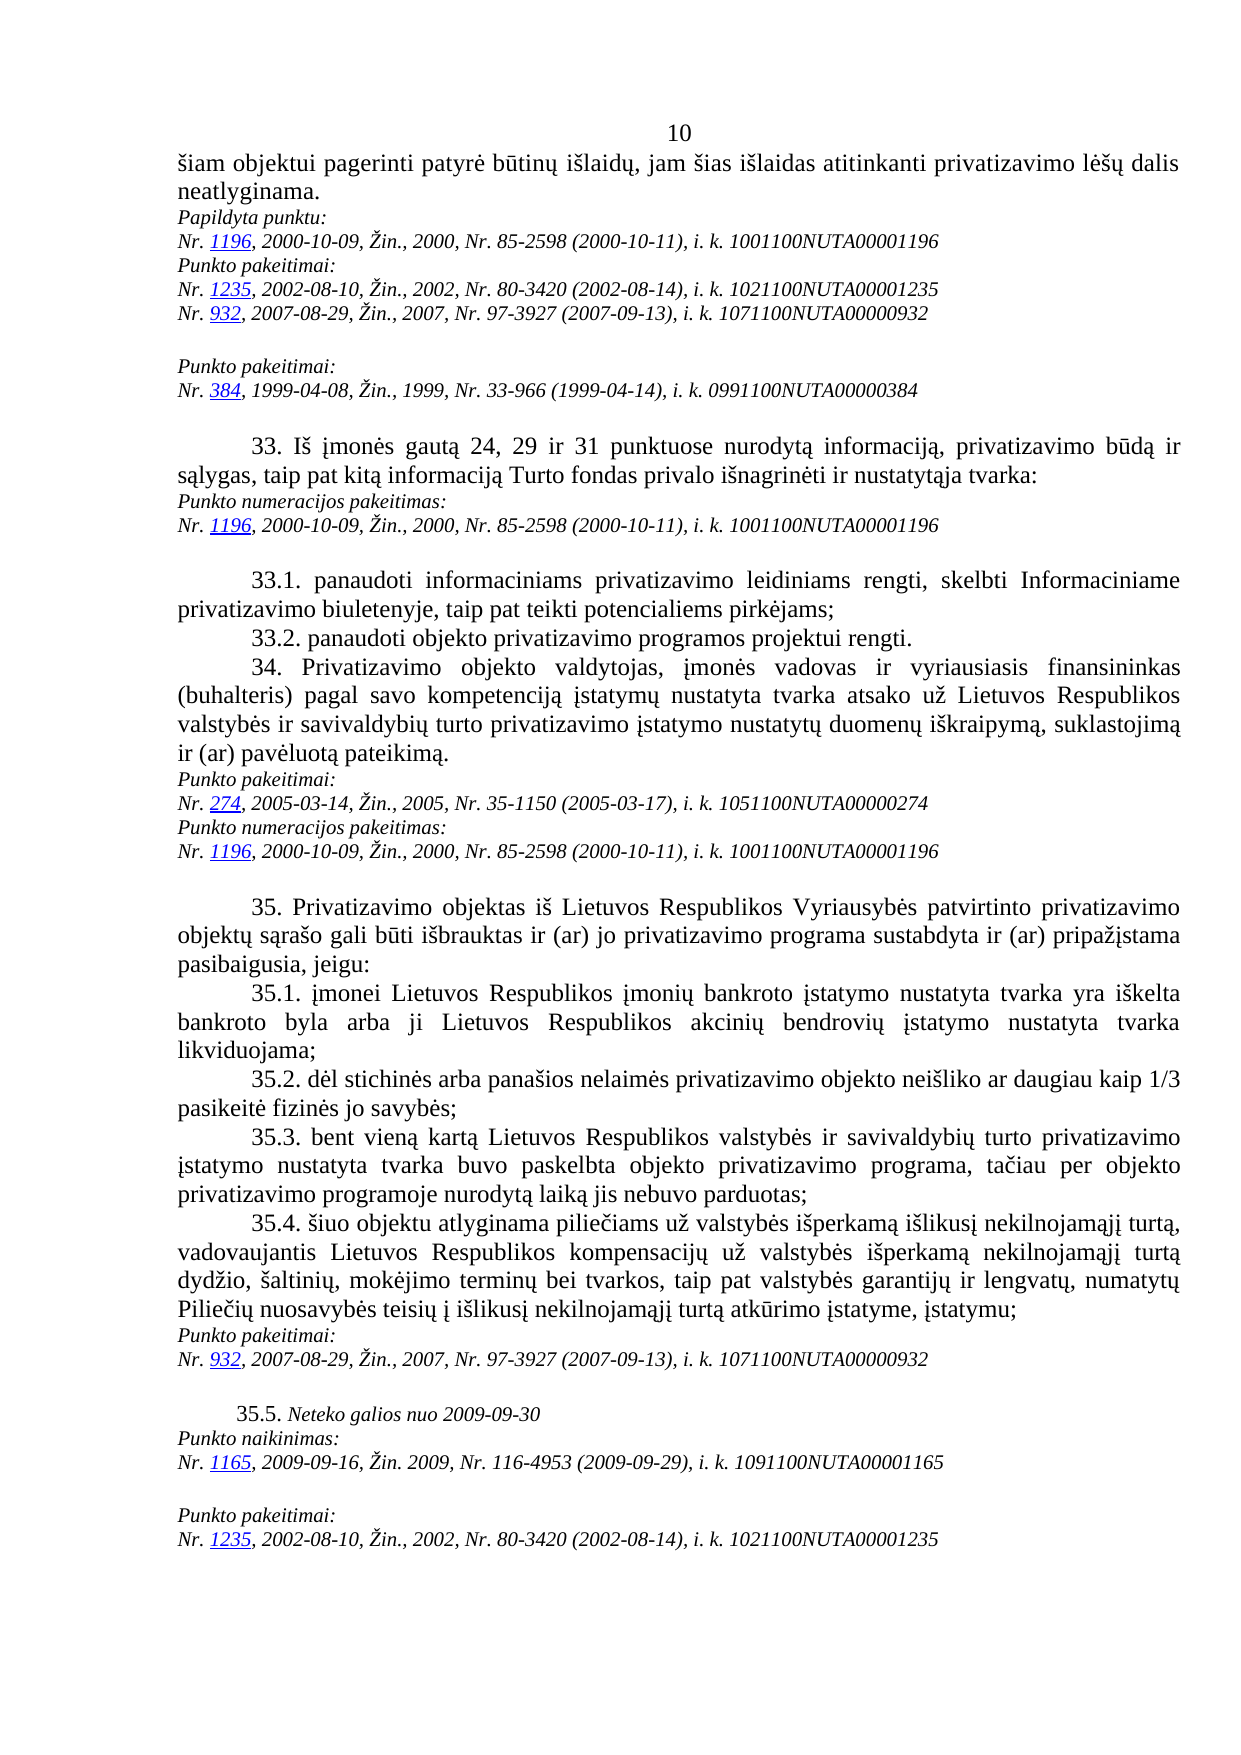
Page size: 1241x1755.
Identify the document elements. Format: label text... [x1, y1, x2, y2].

text Punkto pakeitimai: [177, 354, 1181, 378]
text Punkto pakeitimai: [177, 767, 1181, 791]
text 33. Iš įmonės gautą 24, 29 ir 31 punktuose nurodytą informaciją, privatizavimo būdą ir sąlygas, taip pat kitą informaciją Turto fondas privalo išnagrinėti ir nustatytąja tvarka: [177, 431, 1181, 488]
text Nr. 932, 2007-08-29, Žin., 2007, Nr. 97-3927 (2007-09-13), i. k. 1071100NUTA00000932 [177, 1347, 1181, 1371]
text 33.1. panaudoti informaciniams privatizavimo leidiniams rengti, skelbti Informaciniame privatizavimo biuletenyje, taip pat teikti potencialiems pirkėjams; [177, 565, 1181, 623]
text Nr. 1235, 2002-08-10, Žin., 2002, Nr. 80-3420 (2002-08-14), i. k. 1021100NUTA00001235 [177, 277, 1181, 301]
text Nr. 932, 2007-08-29, Žin., 2007, Nr. 97-3927 (2007-09-13), i. k. 1071100NUTA00000932 [177, 301, 1181, 325]
text Nr. 1235, 2002-08-10, Žin., 2002, Nr. 80-3420 (2002-08-14), i. k. 1021100NUTA00001235 [177, 1527, 1181, 1551]
text 35.1. įmonei Lietuvos Respublikos įmonių bankroto įstatymo nustatyta tvarka yra iškelta bankroto byla arba ji Lietuvos Respublikos akcinių bendrovių įstatymo nustatyta tvarka likviduojama; [177, 978, 1181, 1064]
text Punkto naikinimas: [177, 1426, 1181, 1450]
text šiam objektui pagerinti patyrė būtinų išlaidų, jam šias išlaidas atitinkanti privatizavimo lėšų dalis neatlyginama. [177, 148, 1181, 205]
text Nr. 1196, 2000-10-09, Žin., 2000, Nr. 85-2598 (2000-10-11), i. k. 1001100NUTA00001196 [177, 513, 1181, 537]
text 35.3. bent vieną kartą Lietuvos Respublikos valstybės ir savivaldybių turto privatizavimo įstatymo nustatyta tvarka buvo paskelbta objekto privatizavimo programa, tačiau per objekto privatizavimo programoje nurodytą laiką jis nebuvo parduotas; [177, 1122, 1181, 1208]
text Papildyta punktu: [177, 205, 1181, 229]
text Nr. 1165, 2009-09-16, Žin. 2009, Nr. 116-4953 (2009-09-29), i. k. 1091100NUTA00001165 [177, 1450, 1181, 1474]
text Punkto pakeitimai: [177, 253, 1181, 277]
text Punkto pakeitimai: [177, 1503, 1181, 1527]
text Punkto numeracijos pakeitimas: [177, 488, 1181, 513]
text Nr. 1196, 2000-10-09, Žin., 2000, Nr. 85-2598 (2000-10-11), i. k. 1001100NUTA00001196 [177, 229, 1181, 253]
text 35.2. dėl stichinės arba panašios nelaimės privatizavimo objekto neišliko ar daugiau kaip 1/3 pasikeitė fizinės jo savybės; [177, 1064, 1181, 1122]
text 35.5. Neteko galios nuo 2009-09-30 [177, 1400, 1181, 1426]
text 35. Privatizavimo objektas iš Lietuvos Respublikos Vyriausybės patvirtinto privatizavimo objektų sąrašo gali būti išbrauktas ir (ar) jo privatizavimo programa sustabdyta ir (ar) pripažįstama pasibaigusia, jeigu: [177, 892, 1181, 978]
text 34. Privatizavimo objekto valdytojas, įmonės vadovas ir vyriausiasis finansininkas (buhalteris) pagal savo kompetenciją įstatymų nustatyta tvarka atsako už Lietuvos Respublikos valstybės ir savivaldybių turto privatizavimo įstatymo nustatytų duomenų iškraipymą, suklastojimą ir (ar) pavėluotą pateikimą. [177, 652, 1181, 767]
text Nr. 1196, 2000-10-09, Žin., 2000, Nr. 85-2598 (2000-10-11), i. k. 1001100NUTA00001196 [177, 839, 1181, 863]
text Punkto numeracijos pakeitimas: [177, 815, 1181, 839]
text 33.2. panaudoti objekto privatizavimo programos projektui rengti. [177, 623, 1181, 652]
text Nr. 274, 2005-03-14, Žin., 2005, Nr. 35-1150 (2005-03-17), i. k. 1051100NUTA00000274 [177, 791, 1181, 815]
text Nr. 384, 1999-04-08, Žin., 1999, Nr. 33-966 (1999-04-14), i. k. 0991100NUTA00000384 [177, 378, 1181, 402]
text 35.4. šiuo objektu atlyginama piliečiams už valstybės išperkamą išlikusį nekilnojamąjį turtą, vadovaujantis Lietuvos Respublikos kompensacijų už valstybės išperkamą nekilnojamąjį turtą dydžio, šaltinių, mokėjimo terminų bei tvarkos, taip pat valstybės garantijų ir lengvatų, numatytų Piliečių nuosavybės teisių į išlikusį nekilnojamąjį turtą atkūrimo įstatyme, įstatymu; [177, 1208, 1181, 1323]
text Punkto pakeitimai: [177, 1323, 1181, 1347]
